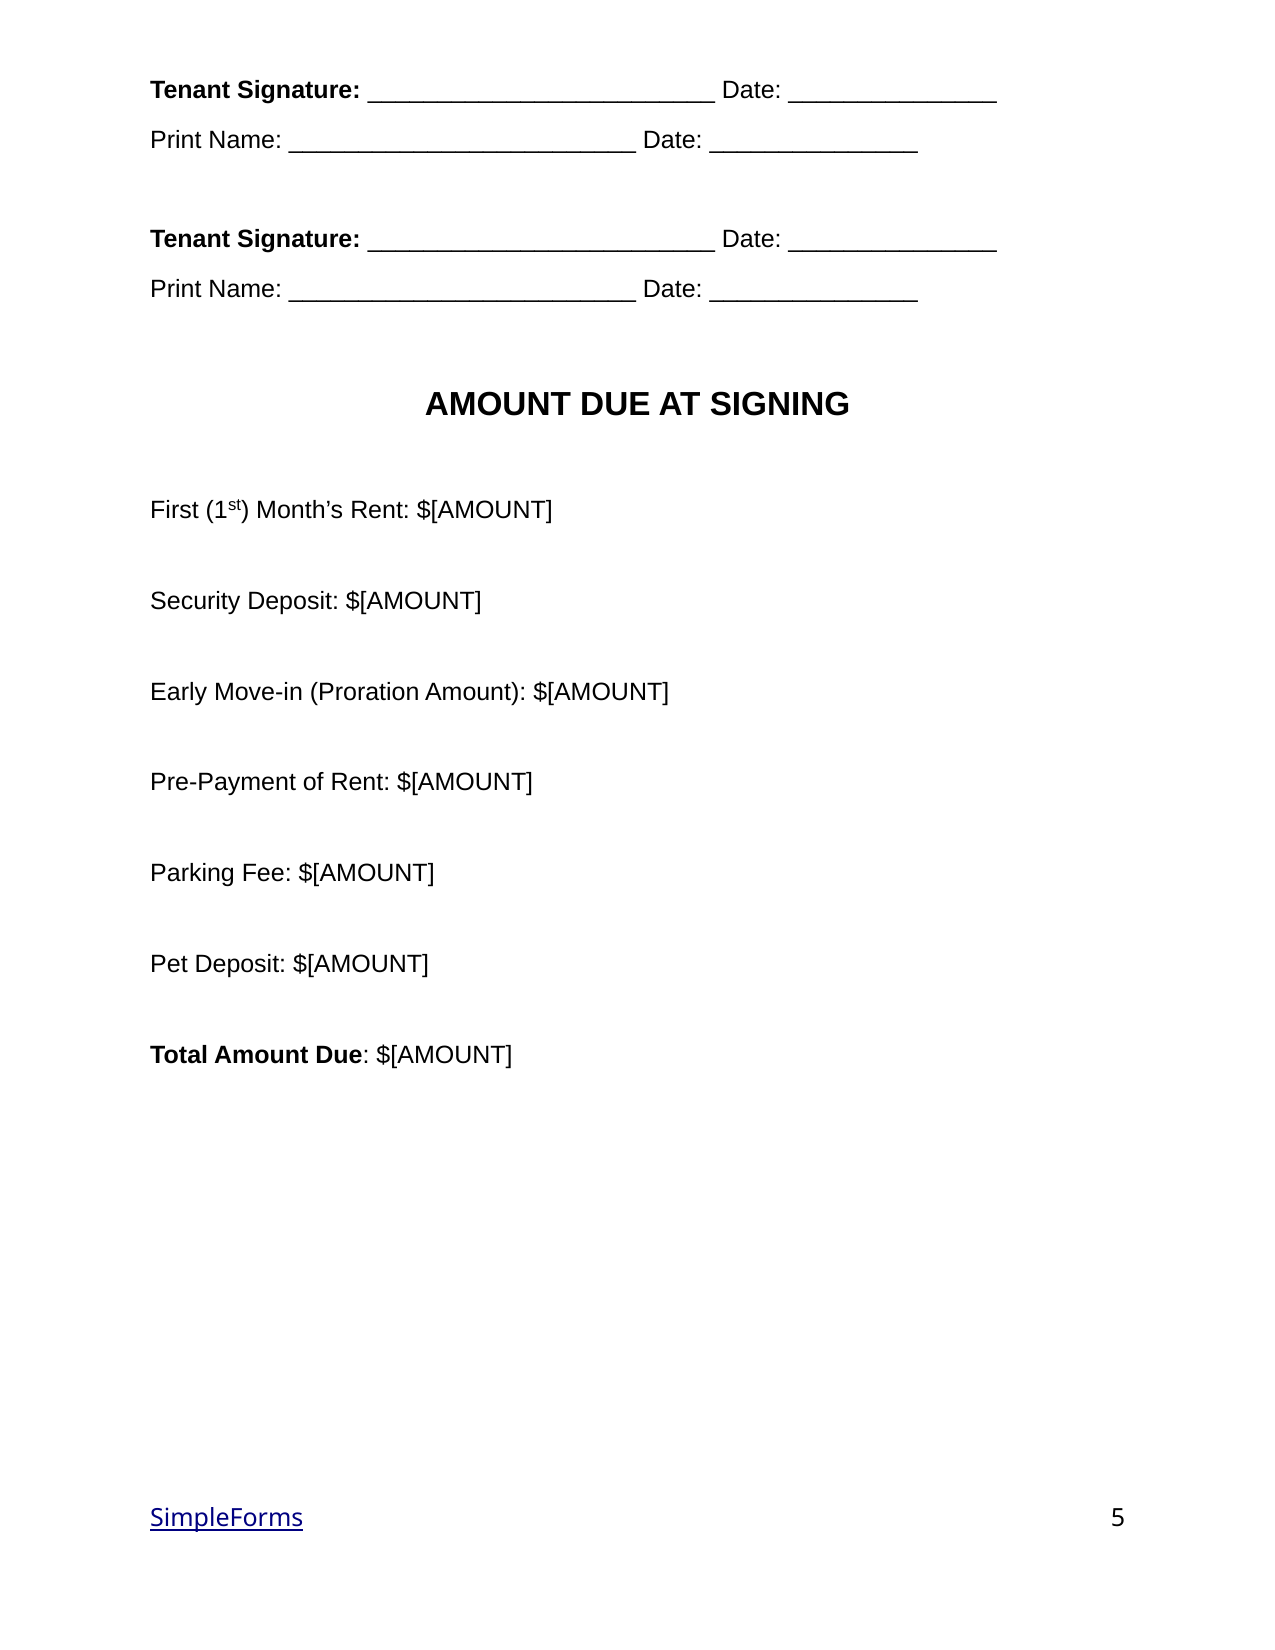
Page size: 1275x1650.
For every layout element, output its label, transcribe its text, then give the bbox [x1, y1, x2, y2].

text Print Name: _________________________ Date: _______________ [150, 274, 1125, 302]
text Tenant Signature: _________________________ Date: _______________ [150, 75, 1125, 104]
text Pet Deposit: $[AMOUNT] [150, 949, 1125, 978]
text Pre-Payment of Rent: $[AMOUNT] [150, 767, 1125, 796]
text AMOUNT DUE AT SIGNING [150, 384, 1125, 423]
text First (1st) Month’s Rent: $[AMOUNT] [150, 495, 1125, 523]
text Print Name: _________________________ Date: _______________ [150, 125, 1125, 153]
text Security Deposit: $[AMOUNT] [150, 586, 1125, 614]
text Early Move-in (Proration Amount): $[AMOUNT] [150, 676, 1125, 705]
text Tenant Signature: _________________________ Date: _______________ [150, 224, 1125, 253]
text Total Amount Due: $[AMOUNT] [150, 1040, 1125, 1068]
text Parking Fee: $[AMOUNT] [150, 858, 1125, 887]
